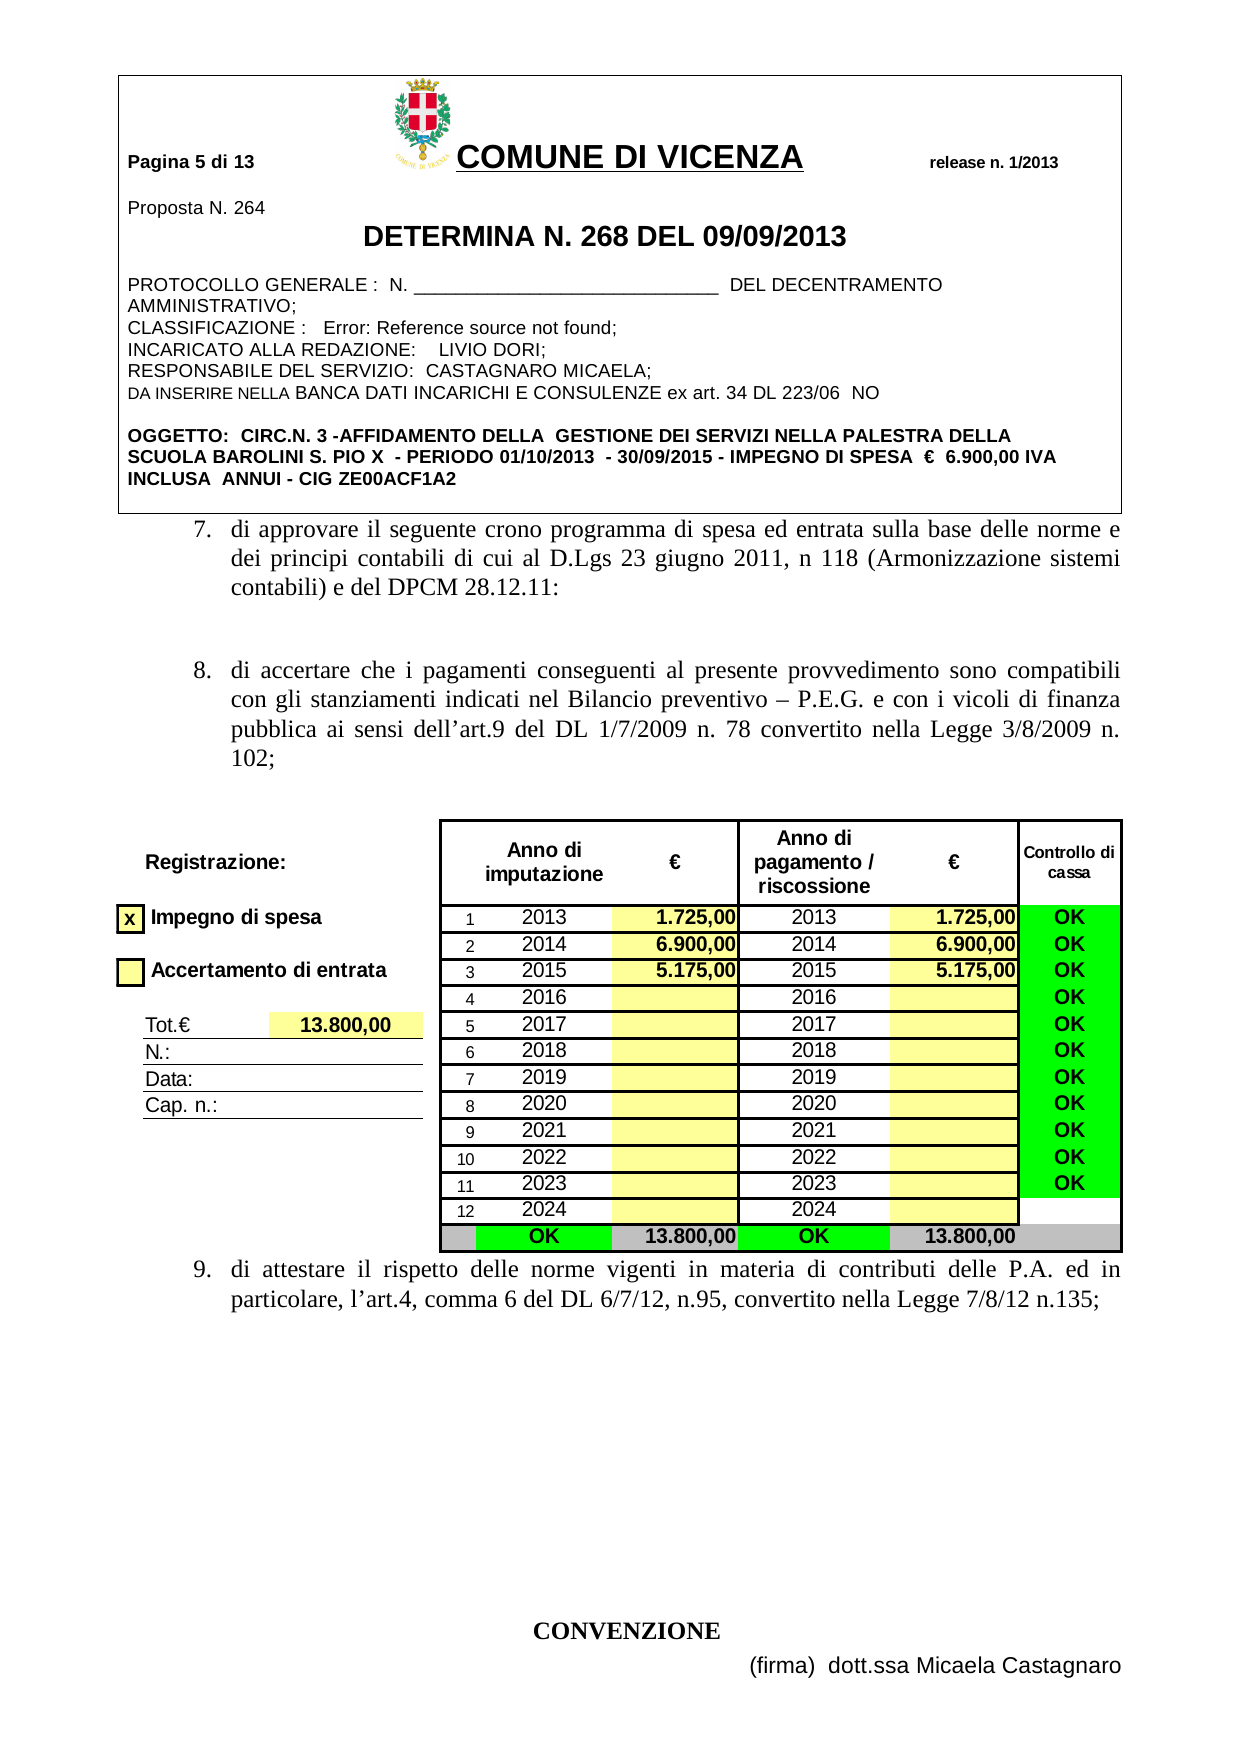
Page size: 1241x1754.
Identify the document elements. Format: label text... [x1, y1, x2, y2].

list di approvare il seguente crono programma di spesa ed entrata sulla base delle norme e dei principi contabili di cui al D.Lgs 23 giugno 2011, n 118 (Armonizzazione sistemi contabili) e del DPCM 28.12.11: [193, 514, 1122, 601]
list di attestare il rispetto delle norme vigenti in materia di contributi delle P.A. ed in particolare, l’art.4, comma 6 del DL 6/7/12, n.95, convertito nella Legge 7/8/12 n.135; [115, 818, 1125, 1312]
picture [394, 78, 451, 169]
list di accertare che i pagamenti conseguenti al presente provvedimento sono compatibili con gli stanziamenti indicati nel Bilancio preventivo – P.E.G. e con i vicoli di finanza pubblica ai sensi dell’art.9 del DL 1/7/2009 n. 78 convertito nella Legge 3/8/2009 n. 102; [193, 655, 1122, 772]
text CONVENZIONE [118, 1616, 1122, 1645]
